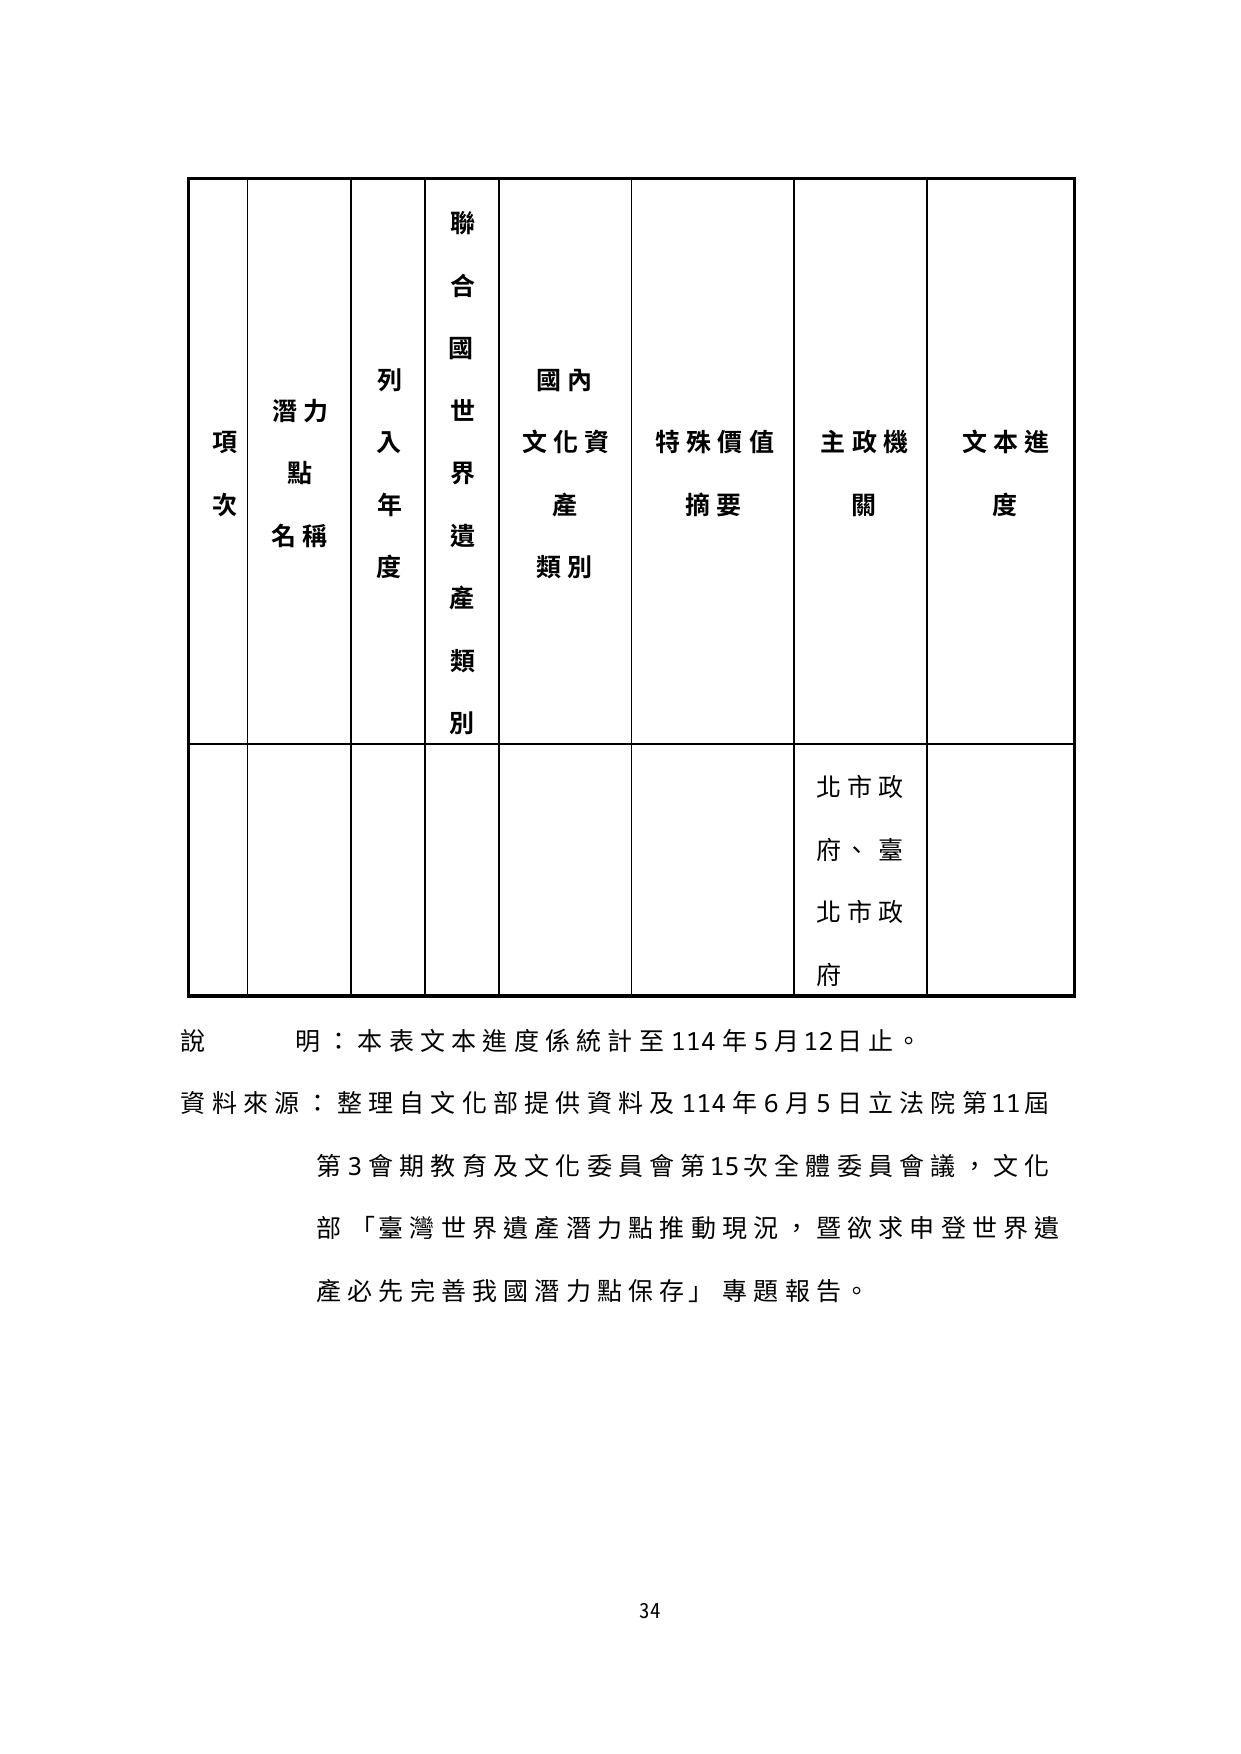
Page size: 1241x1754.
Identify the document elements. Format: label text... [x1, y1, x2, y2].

table_header 潛力點 名稱 [248, 180, 350, 743]
table_cell [426, 745, 498, 994]
table_header 文本進度 [928, 180, 1073, 743]
text 說 明：本表文本進度係統計至114年5月12日止。 [177, 997, 1063, 1060]
table_header 聯合國 世界遺產 類別 [426, 180, 498, 743]
table_cell [352, 745, 424, 994]
table_header 列入 年度 [352, 180, 424, 743]
table_header 主政機關 [795, 180, 926, 743]
table_cell [500, 745, 631, 994]
table_header 項次 [190, 180, 247, 743]
table_cell [190, 745, 247, 994]
table_cell [928, 745, 1073, 994]
table_header 國內 文化資產 類別 [500, 180, 631, 743]
table_cell [248, 745, 350, 994]
table_cell [632, 745, 793, 994]
table_cell 北市政府、臺北市政府 [795, 745, 926, 994]
table_header 特殊價值摘要 [632, 180, 793, 743]
text 資料來源：整理自文化部提供資料及114年6月5日立法院第11屆第3會期教育及文化委員會第15次全體委員會議，文化部「臺灣世界遺產潛力點推動現況，暨欲求申登世界遺產必先完善我國潛力點保存」專題報告。 [177, 1060, 1063, 1310]
